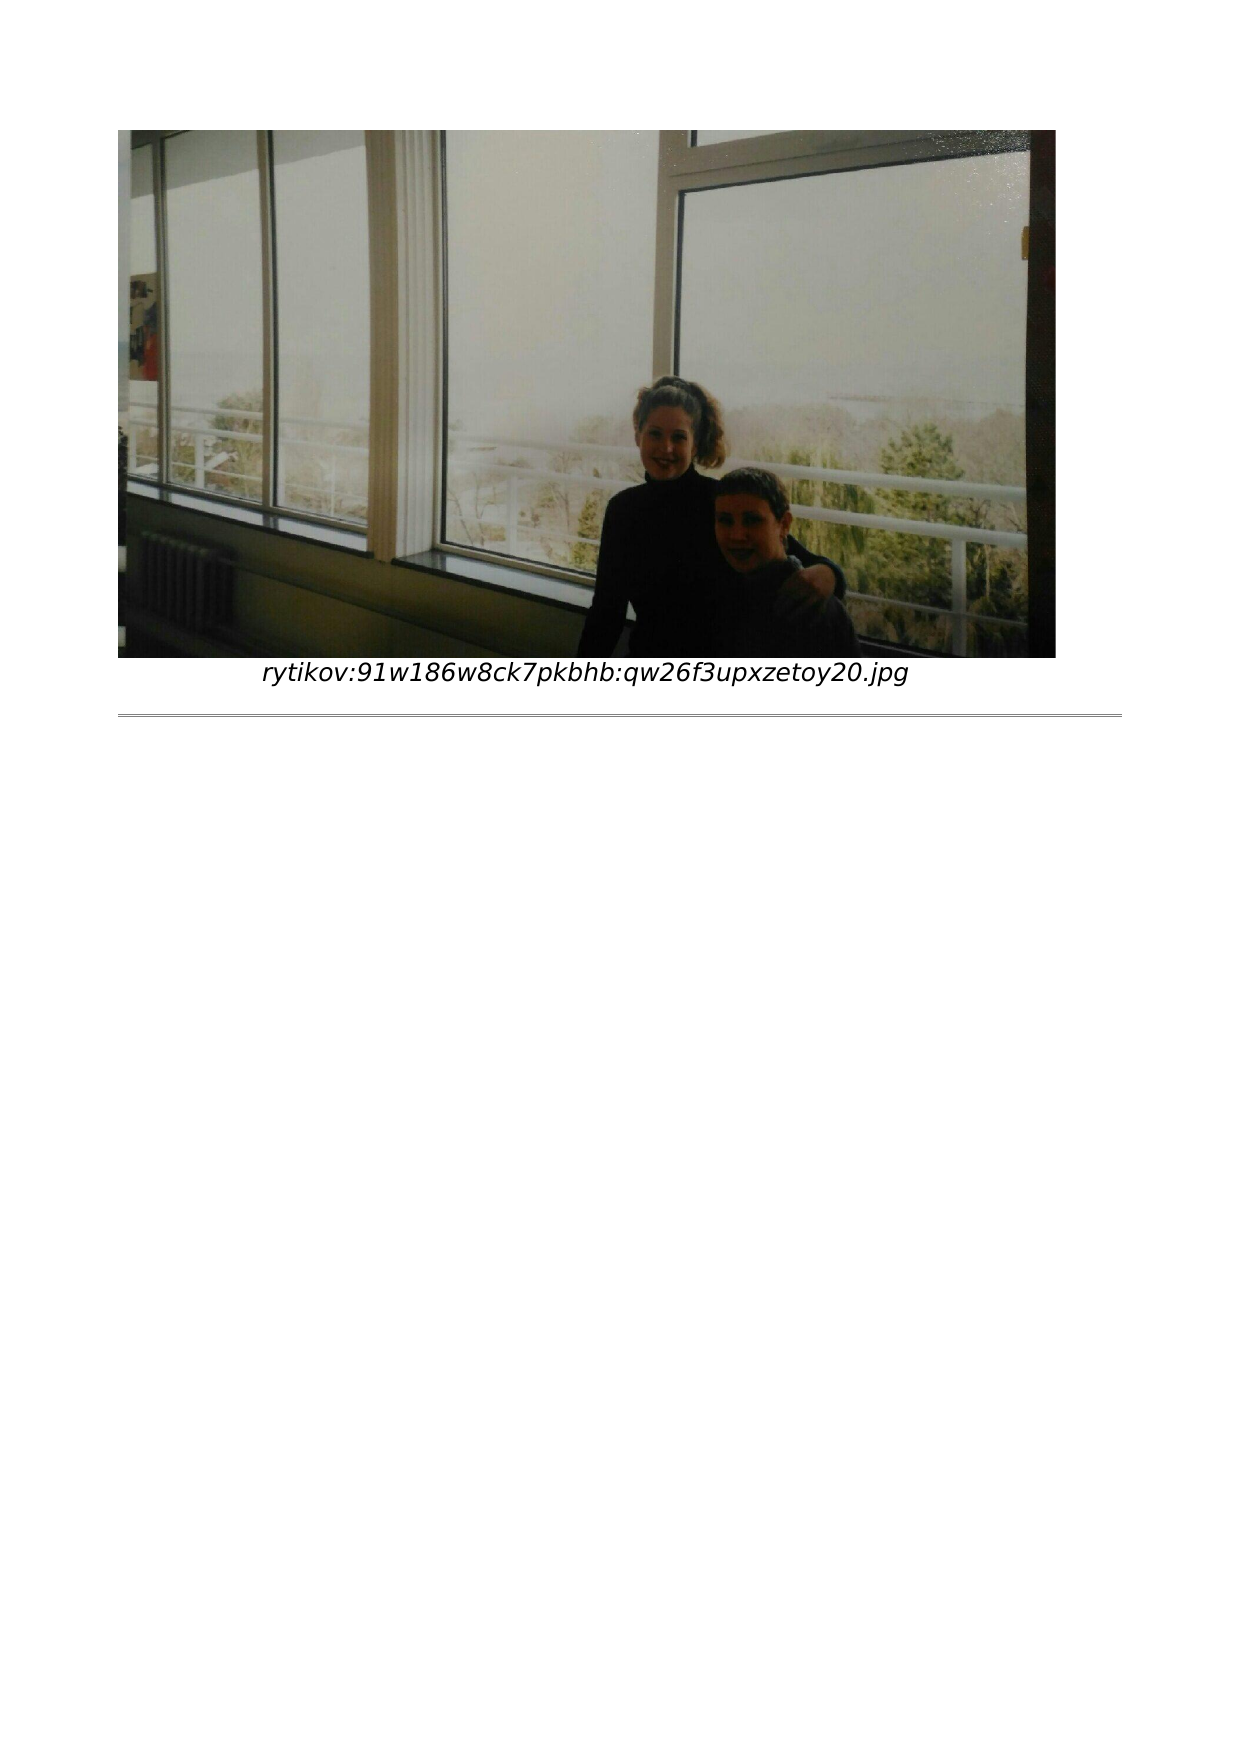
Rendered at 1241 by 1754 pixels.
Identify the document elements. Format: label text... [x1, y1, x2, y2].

text rytikov:91w186w8ck7pkbhb:qw26f3upxzetoy20.jpg [118, 658, 1056, 687]
picture [118, 130, 1056, 658]
